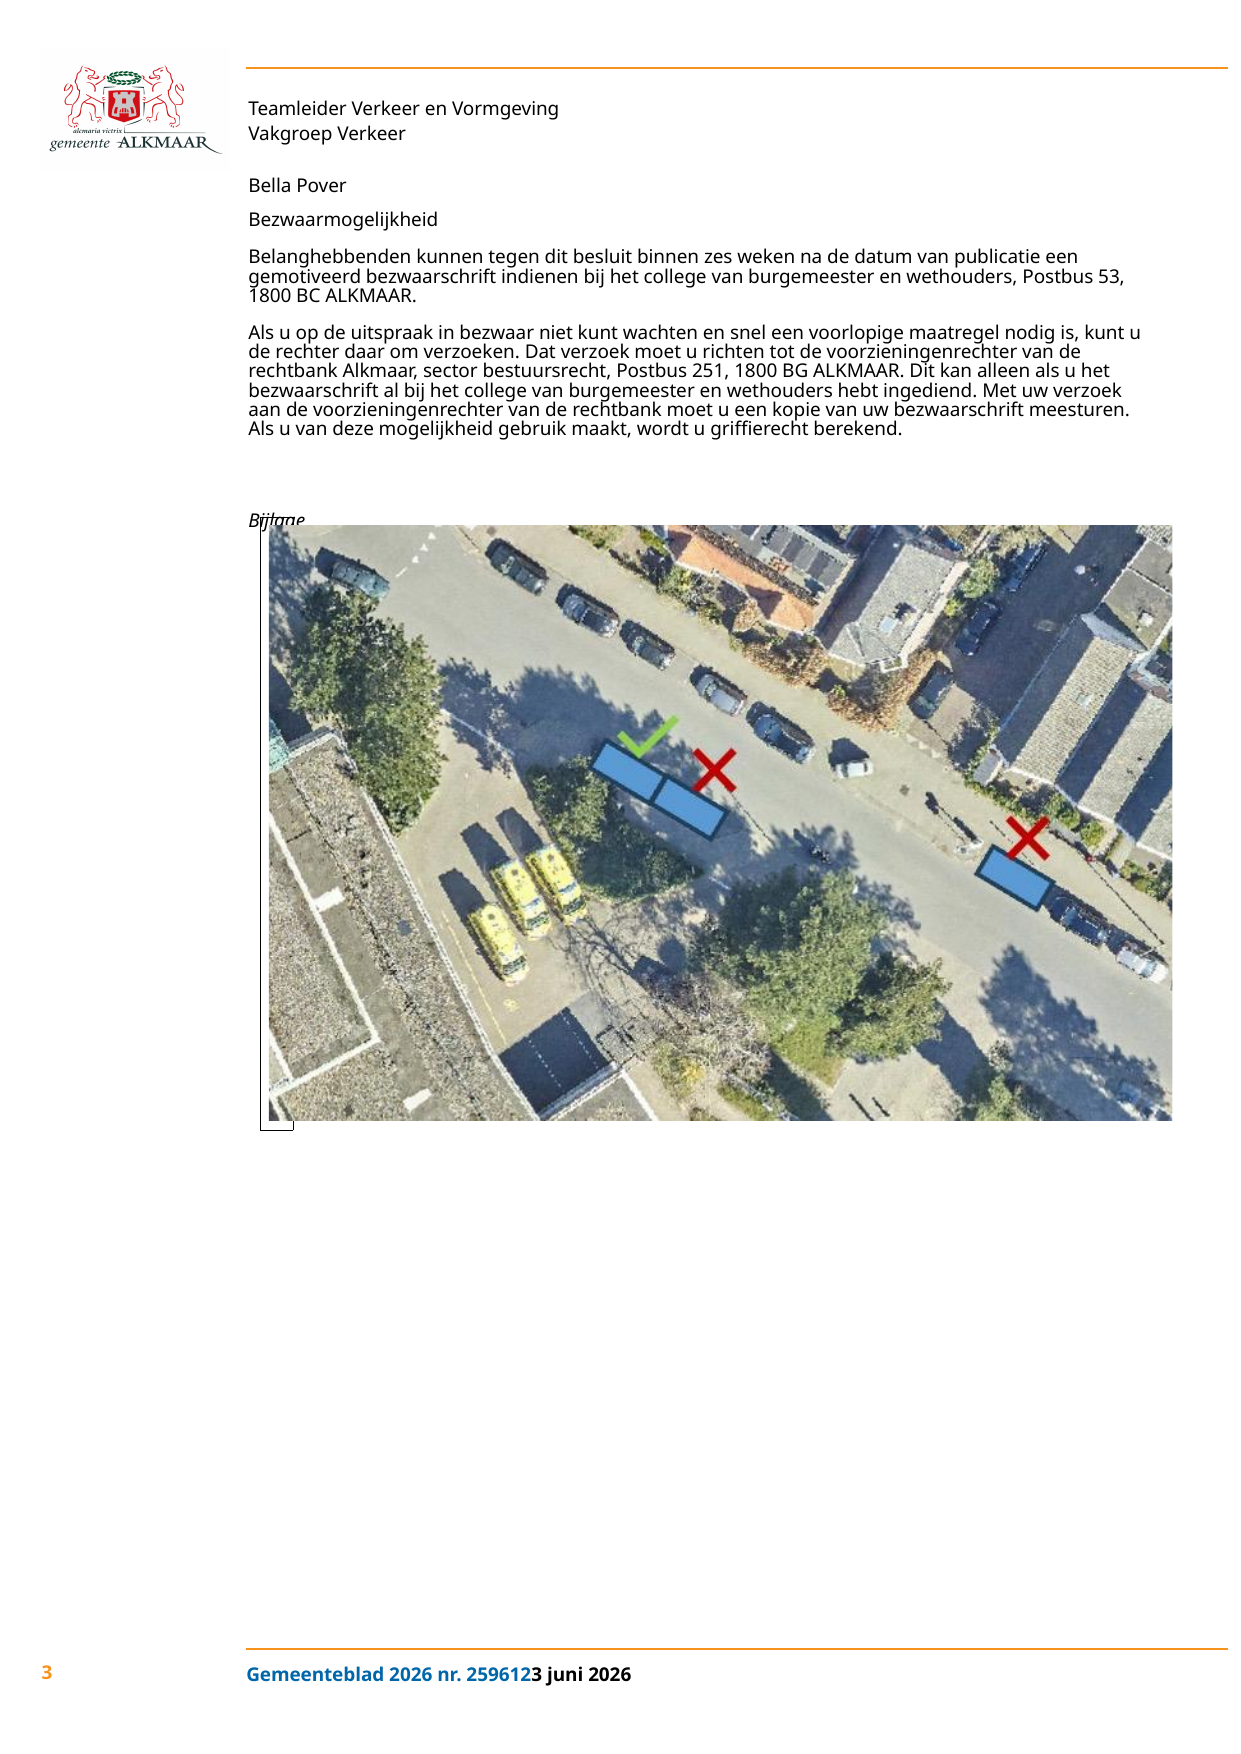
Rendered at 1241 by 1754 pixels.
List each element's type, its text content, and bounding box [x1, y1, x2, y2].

text Vakgroep Verkeer [248, 121, 1152, 146]
text Bezwaarmogelijkheid [248, 211, 1152, 231]
text Als u op de uitspraak in bezwaar niet kunt wachten en snel een voorlopige maatregel nodig is, kunt u de rechter daar om verzoeken. Dat verzoek moet u richten tot de voorzieningenrechter van de rechtbank Alkmaar, sector bestuursrecht, Postbus 251, 1800 BG ALKMAAR. Dit kan alleen als u het bezwaarschrift al bij het college van burgemeester en wethouders hebt ingediend. Met uw verzoek aan de voorzieningenrechter van de rechtbank moet u een kopie van uw bezwaarschrift meesturen. Als u van deze mogelijkheid gebruik maakt, wordt u griffierecht berekend. [248, 324, 1152, 439]
text Teamleider Verkeer en Vormgeving [248, 95, 1152, 121]
picture [41, 47, 231, 172]
text Belanghebbenden kunnen tegen dit besluit binnen zes weken na de datum van publicatie een gemotiveerd bezwaarschrift indienen bij het college van burgemeester en wethouders, Postbus 53, 1800 BC ALKMAAR. [248, 248, 1152, 306]
picture [268, 525, 1173, 1121]
text Bella Pover [248, 172, 1152, 198]
text Bijlage [248, 508, 1152, 533]
